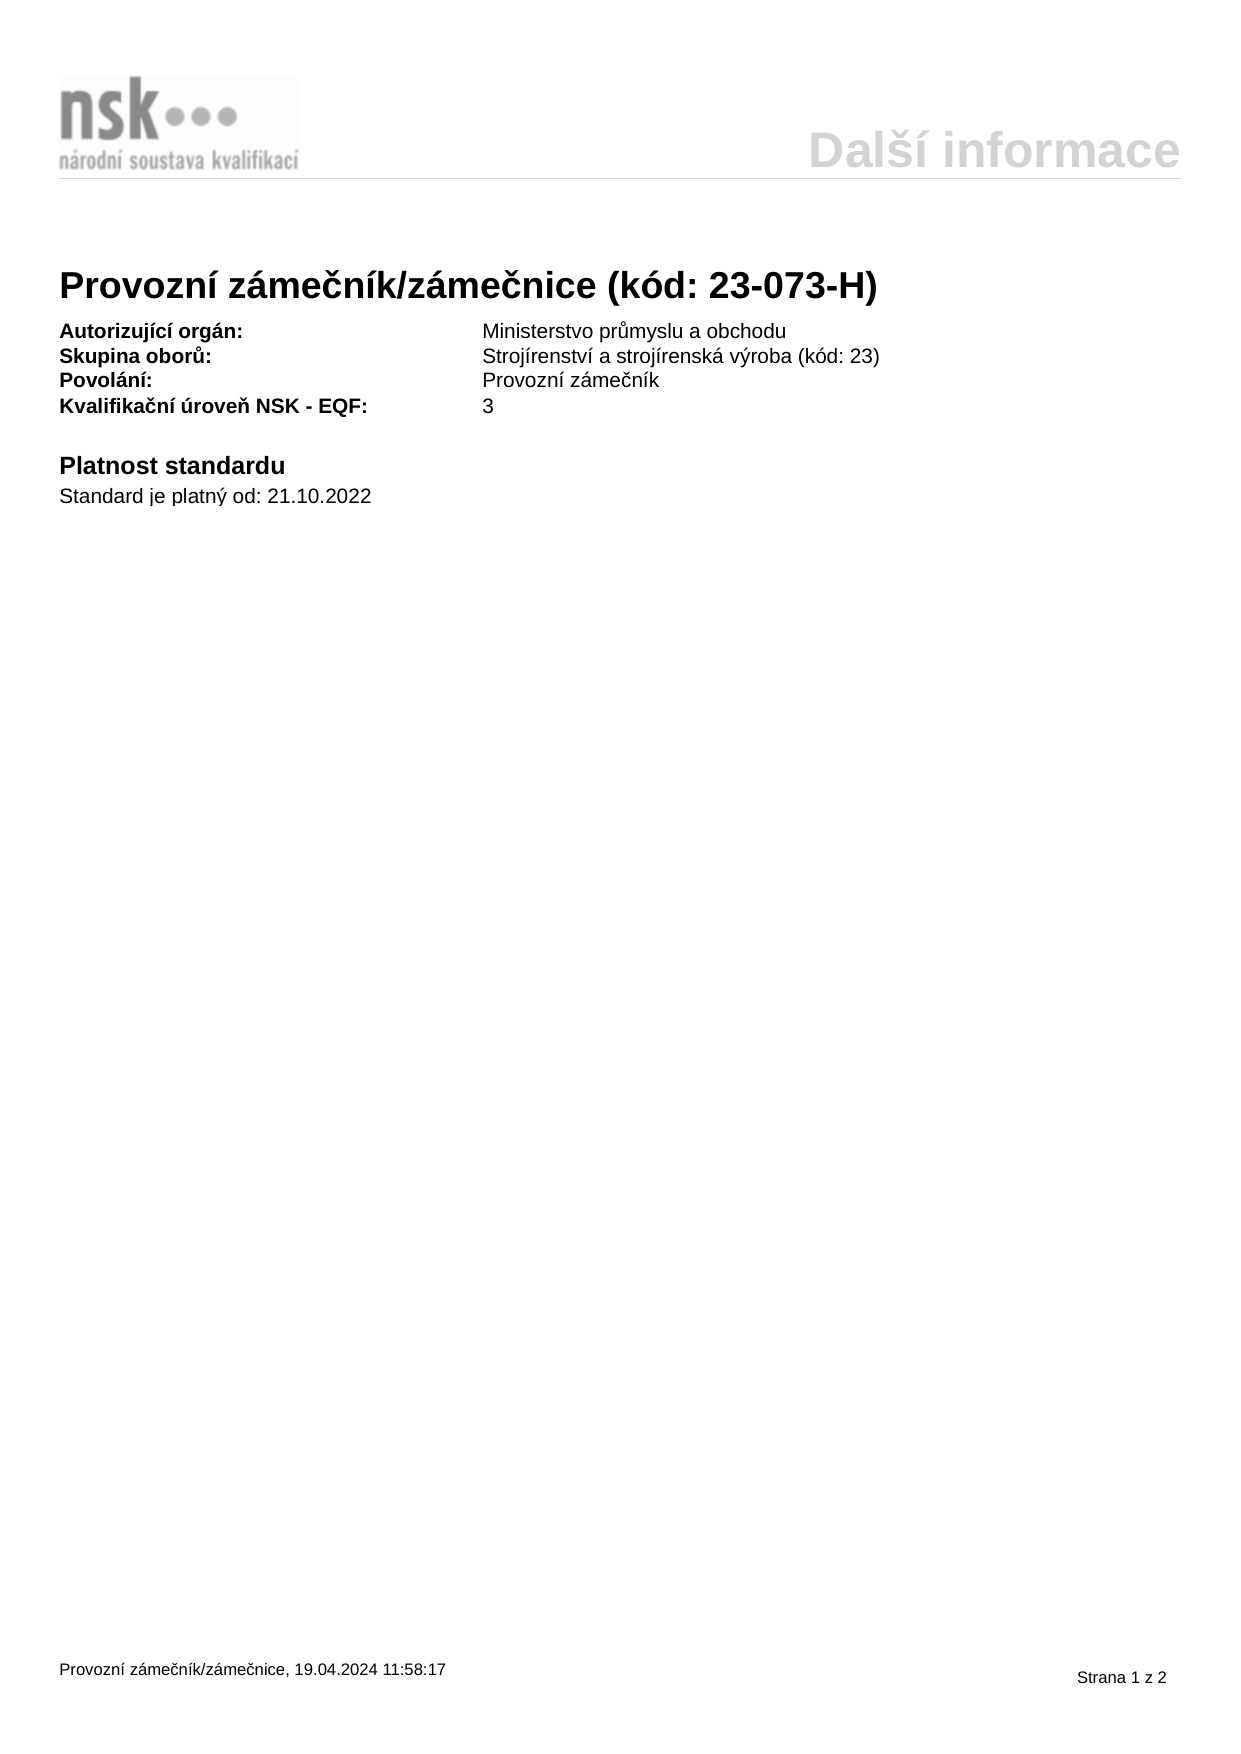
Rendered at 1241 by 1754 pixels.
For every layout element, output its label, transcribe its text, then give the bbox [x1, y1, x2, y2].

table_cell Autorizující orgán: [59, 319, 482, 343]
table_cell [59, 179, 1181, 196]
table_cell [59, 1384, 119, 1659]
table_cell [1167, 1106, 1181, 1383]
table_cell [627, 307, 861, 319]
table_cell [1167, 506, 1181, 806]
table_cell [861, 196, 1167, 224]
table_cell [861, 806, 1167, 1106]
table_cell [619, 506, 627, 806]
table_cell [482, 172, 619, 178]
table_cell Provozní zámečník/zámečnice, 19.04.2024 11:58:17 [59, 1660, 861, 1696]
table_cell [1167, 307, 1181, 319]
table_cell [59, 307, 119, 319]
table_cell [1167, 196, 1181, 224]
table_cell [119, 806, 482, 1106]
table_cell Povolání: [59, 368, 482, 392]
table_cell Kvalifikační úroveň NSK - EQF: [59, 394, 482, 417]
table_cell [59, 196, 119, 224]
table_cell [619, 307, 627, 319]
table_cell [59, 1106, 119, 1383]
table_cell [119, 196, 482, 224]
table_cell [59, 418, 119, 447]
table_cell [627, 506, 861, 806]
table_cell [861, 506, 1167, 806]
table_cell [482, 418, 619, 447]
picture [58, 59, 620, 172]
table_cell [627, 1106, 861, 1383]
table_cell Strana 1 z 2 [861, 1660, 1167, 1696]
table_cell [1167, 806, 1181, 1106]
table_cell [482, 1384, 619, 1659]
table_cell [482, 1106, 619, 1383]
table_cell [627, 1384, 861, 1659]
table_cell [59, 806, 119, 1106]
table_cell [861, 307, 1167, 319]
table_cell [619, 1384, 627, 1659]
table_cell Skupina oborů: [59, 344, 482, 368]
table_cell [1167, 1384, 1181, 1659]
table_cell [619, 172, 627, 178]
table_cell [627, 196, 861, 224]
table_header Další informace [627, 59, 1181, 178]
table_cell [619, 806, 627, 1106]
table_cell [619, 196, 627, 224]
table_cell [1167, 1660, 1181, 1696]
table_cell Provozní zámečník [482, 368, 1181, 393]
table_cell Standard je platný od: 21.10.2022 [59, 484, 1181, 506]
table_cell [482, 806, 619, 1106]
table_header [620, 59, 627, 172]
table_cell [119, 172, 482, 178]
table_cell [119, 307, 482, 319]
table_cell [619, 1106, 627, 1383]
table_cell [119, 418, 482, 447]
table_cell [1167, 418, 1181, 447]
table_cell Ministerstvo průmyslu a obchodu [482, 319, 1181, 344]
table_cell [627, 418, 861, 447]
table_cell 3 [482, 394, 1181, 417]
table_cell [119, 1384, 482, 1659]
table_cell [482, 506, 619, 806]
table_cell [627, 806, 861, 1106]
table_cell Provozní zámečník/zámečnice (kód: 23-073-H) [59, 224, 1181, 307]
table_cell [119, 1106, 482, 1383]
table_cell [861, 1384, 1167, 1659]
table_cell [119, 506, 482, 806]
table_cell [59, 506, 119, 806]
table_cell Strojírenství a strojírenská výroba (kód: 23) [482, 344, 1181, 368]
table_cell [619, 418, 627, 447]
table_cell [482, 307, 619, 319]
table_cell [861, 1106, 1167, 1383]
table_cell [861, 418, 1167, 447]
table_cell [482, 196, 619, 224]
table_cell Platnost standardu [59, 448, 1181, 483]
table_cell [59, 172, 119, 178]
